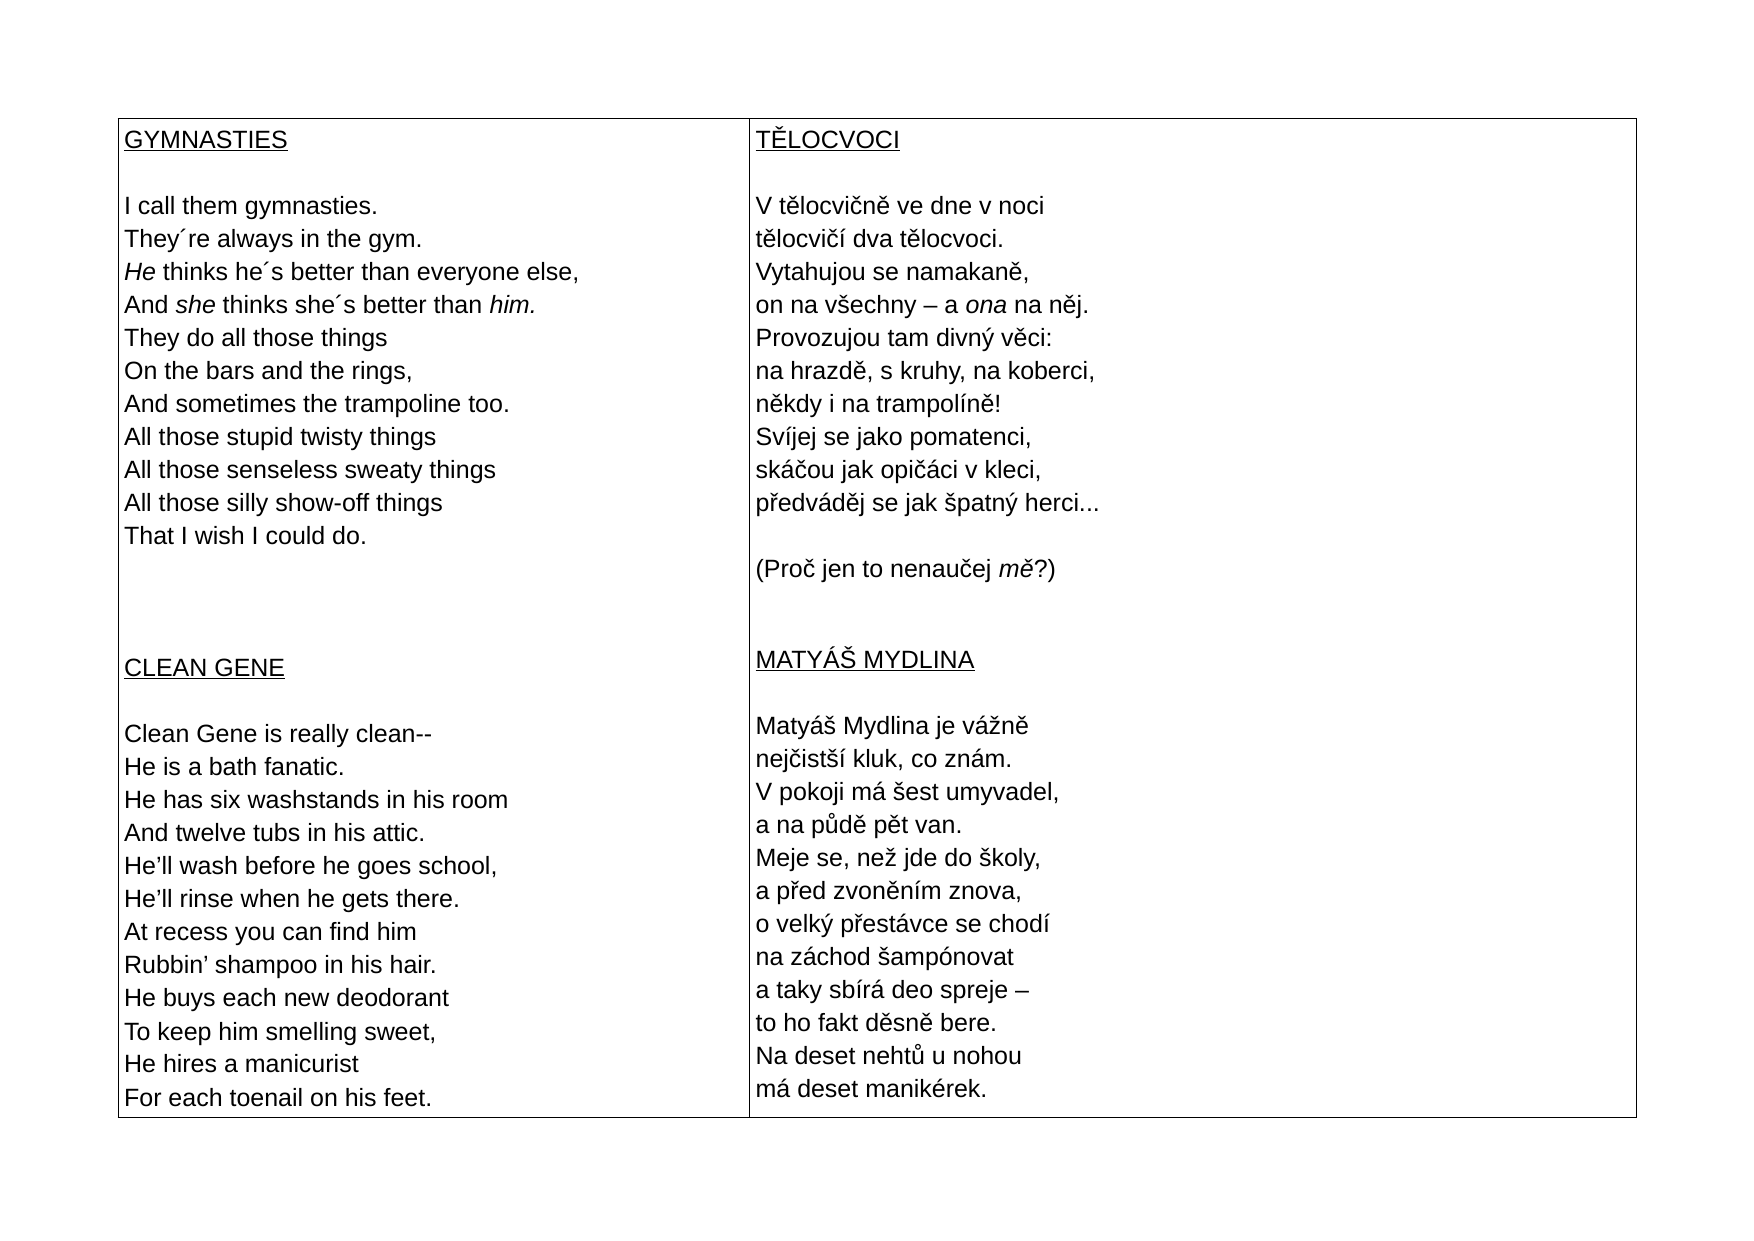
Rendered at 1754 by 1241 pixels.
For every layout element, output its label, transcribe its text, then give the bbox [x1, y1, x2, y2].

table_header TĚLOCVOCI V tělocvičně ve dne v noci tělocvičí dva tělocvoci. Vytahujou se namakaně, on na všechny – a ona na něj. Provozujou tam divný věci: na hrazdě, s kruhy, na koberci, někdy i na trampolíně! Svíjej se jako pomatenci, skáčou jak opičáci v kleci, předváděj se jak špatný herci... (Proč jen to nenaučej mě?) MATYÁŠ MYDLINA Matyáš Mydlina je vážně nejčistší kluk, co znám. V pokoji má šest umyvadel, a na půdě pět van. Meje se, než jde do školy, a před zvoněním znova, o velký přestávce se chodí na záchod šampónovat a taky sbírá deo spreje – to ho fakt děsně bere. Na deset nehtů u nohou má deset manikérek. [750, 119, 1636, 1117]
table_header GYMNASTIES I call them gymnasties. They´re always in the gym. He thinks he´s better than everyone else, And she thinks she´s better than him. They do all those things On the bars and the rings, And sometimes the trampoline too. All those stupid twisty things All those senseless sweaty things All those silly show-off things That I wish I could do. CLEAN GENE Clean Gene is really clean-- He is a bath fanatic. He has six washstands in his room And twelve tubs in his attic. He’ll wash before he goes school, He’ll rinse when he gets there. At recess you can find him Rubbin’ shampoo in his hair. He buys each new deodorant To keep him smelling sweet, He hires a manicurist For each toenail on his feet. [119, 119, 749, 1117]
